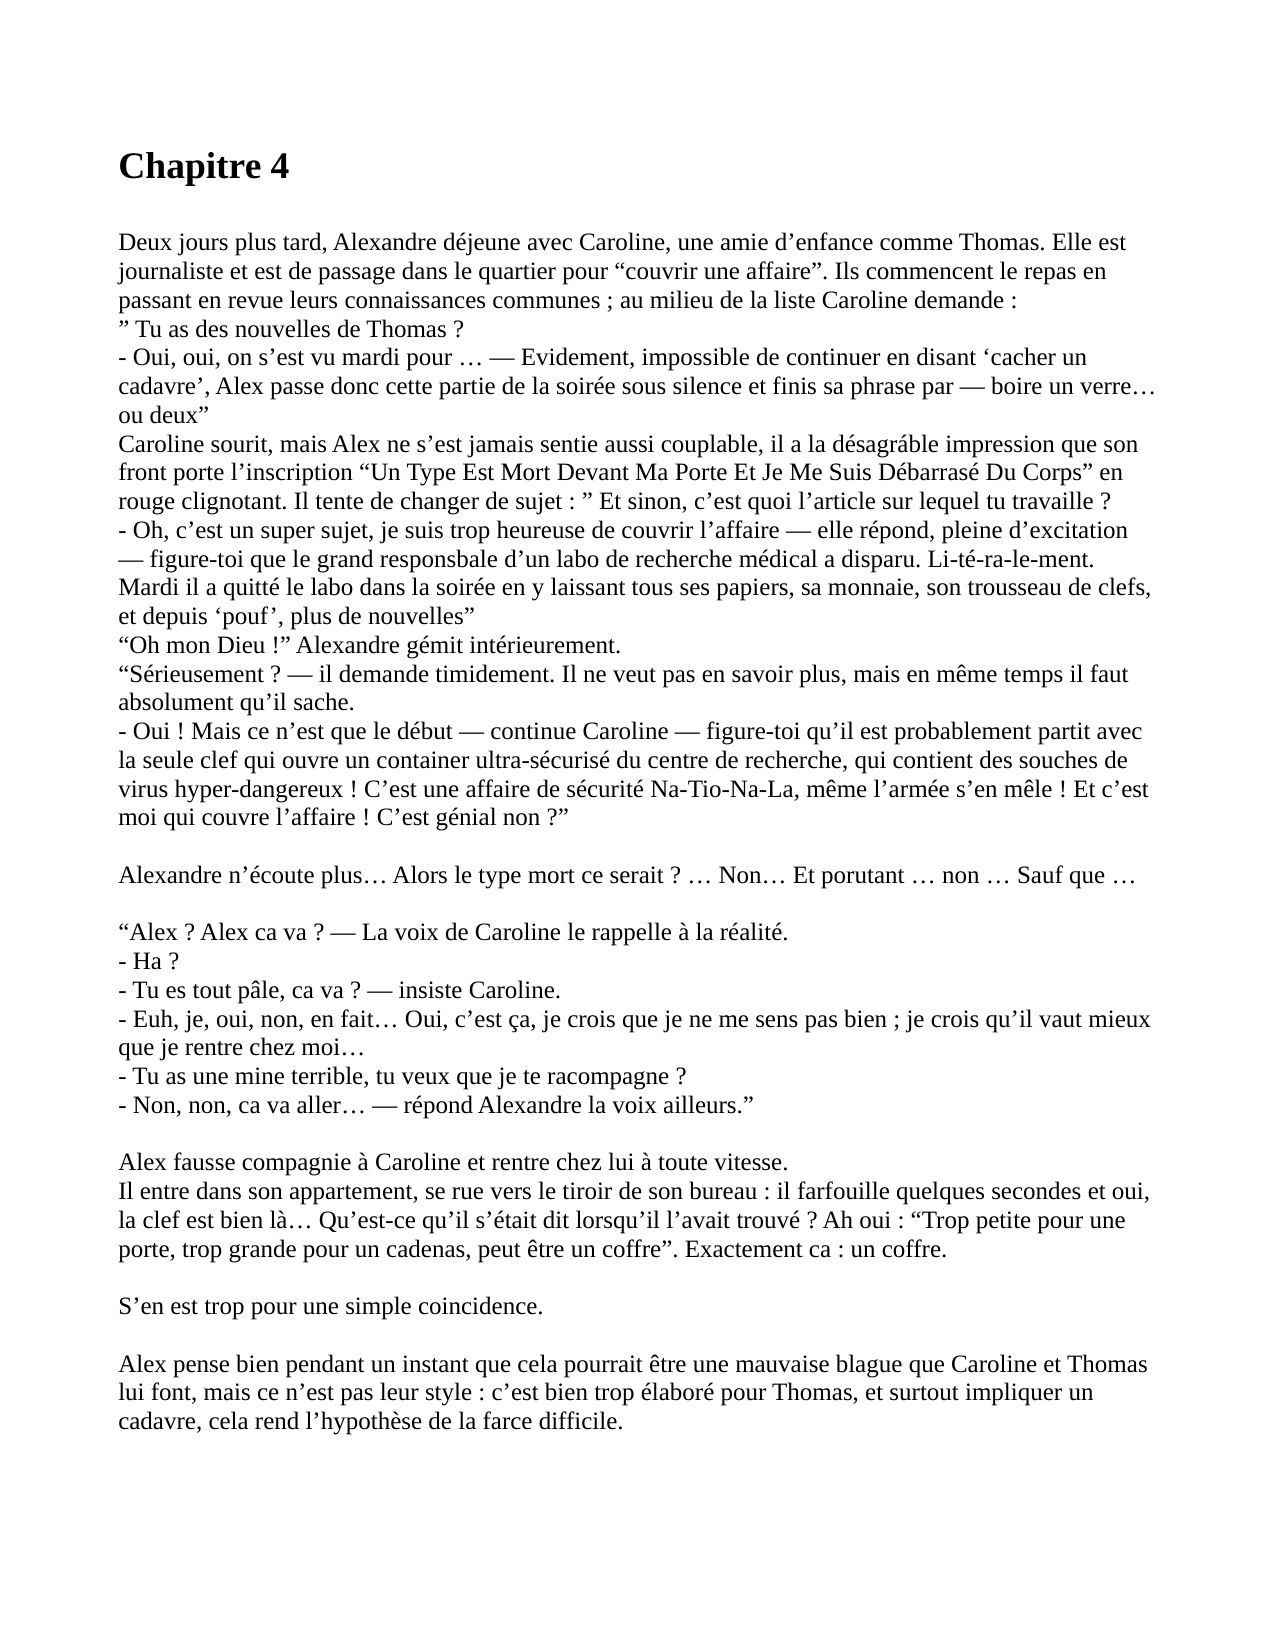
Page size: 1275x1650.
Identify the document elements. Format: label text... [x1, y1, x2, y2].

text - Tu es tout pâle, ca va ? — insiste Caroline. [118, 975, 1157, 1004]
text S’en est trop pour une simple coincidence. [118, 1291, 1157, 1320]
text Il entre dans son appartement, se rue vers le tiroir de son bureau : il farfouille quelques secondes et oui, la clef est bien là… Qu’est-ce qu’il s’était dit lorsqu’il l’avait trouvé ? Ah oui : “Trop petite pour une porte, trop grande pour un cadenas, peut être un coffre”. Exactement ca : un coffre. [118, 1176, 1157, 1262]
text - Non, non, ca va aller… — répond Alexandre la voix ailleurs.” [118, 1090, 1157, 1119]
text - Euh, je, oui, non, en fait… Oui, c’est ça, je crois que je ne me sens pas bien ; je crois qu’il vaut mieux que je rentre chez moi… [118, 1004, 1157, 1061]
subtitle Chapitre 4 [118, 143, 1157, 186]
text - Ha ? [118, 946, 1157, 975]
text Alex pense bien pendant un instant que cela pourrait être une mauvaise blague que Caroline et Thomas lui font, mais ce n’est pas leur style : c’est bien trop élaboré pour Thomas, et surtout impliquer un cadavre, cela rend l’hypothèse de la farce difficile. [118, 1349, 1157, 1435]
text - Tu as une mine terrible, tu veux que je te racompagne ? [118, 1061, 1157, 1090]
text - Oui ! Mais ce n’est que le début — continue Caroline — figure-toi qu’il est probablement partit avec la seule clef qui ouvre un container ultra-sécurisé du centre de recherche, qui contient des souches de virus hyper-dangereux ! C’est une affaire de sécurité Na-Tio-Na-La, même l’armée s’en mêle ! Et c’est moi qui couvre l’affaire ! C’est génial non ?” [118, 716, 1157, 831]
text Alex fausse compagnie à Caroline et rentre chez lui à toute vitesse. [118, 1147, 1157, 1176]
text “Alex ? Alex ca va ? — La voix de Caroline le rappelle à la réalité. [118, 917, 1157, 946]
text “Oh mon Dieu !” Alexandre gémit intérieurement. [118, 630, 1157, 659]
text Caroline sourit, mais Alex ne s’est jamais sentie aussi couplable, il a la désagráble impression que son front porte l’inscription “Un Type Est Mort Devant Ma Porte Et Je Me Suis Débarrasé Du Corps” en rouge clignotant. Il tente de changer de sujet : ” Et sinon, c’est quoi l’article sur lequel tu travaille ? [118, 429, 1157, 515]
text - Oh, c’est un super sujet, je suis trop heureuse de couvrir l’affaire — elle répond, pleine d’excitation — figure-toi que le grand responsbale d’un labo de recherche médical a disparu. Li-té-ra-le-ment. Mardi il a quitté le labo dans la soirée en y laissant tous ses papiers, sa monnaie, son trousseau de clefs, et depuis ‘pouf’, plus de nouvelles” [118, 515, 1157, 630]
text ” Tu as des nouvelles de Thomas ? [118, 314, 1157, 342]
text Alexandre n’écoute plus… Alors le type mort ce serait ? … Non… Et porutant … non … Sauf que … [118, 860, 1157, 889]
text “Sérieusement ? — il demande timidement. Il ne veut pas en savoir plus, mais en même temps il faut absolument qu’il sache. [118, 659, 1157, 716]
text - Oui, oui, on s’est vu mardi pour … — Evidement, impossible de continuer en disant ‘cacher un cadavre’, Alex passe donc cette partie de la soirée sous silence et finis sa phrase par — boire un verre… ou deux” [118, 342, 1157, 429]
text Deux jours plus tard, Alexandre déjeune avec Caroline, une amie d’enfance comme Thomas. Elle est journaliste et est de passage dans le quartier pour “couvrir une affaire”. Ils commencent le repas en passant en revue leurs connaissances communes ; au milieu de la liste Caroline demande : [118, 227, 1157, 314]
